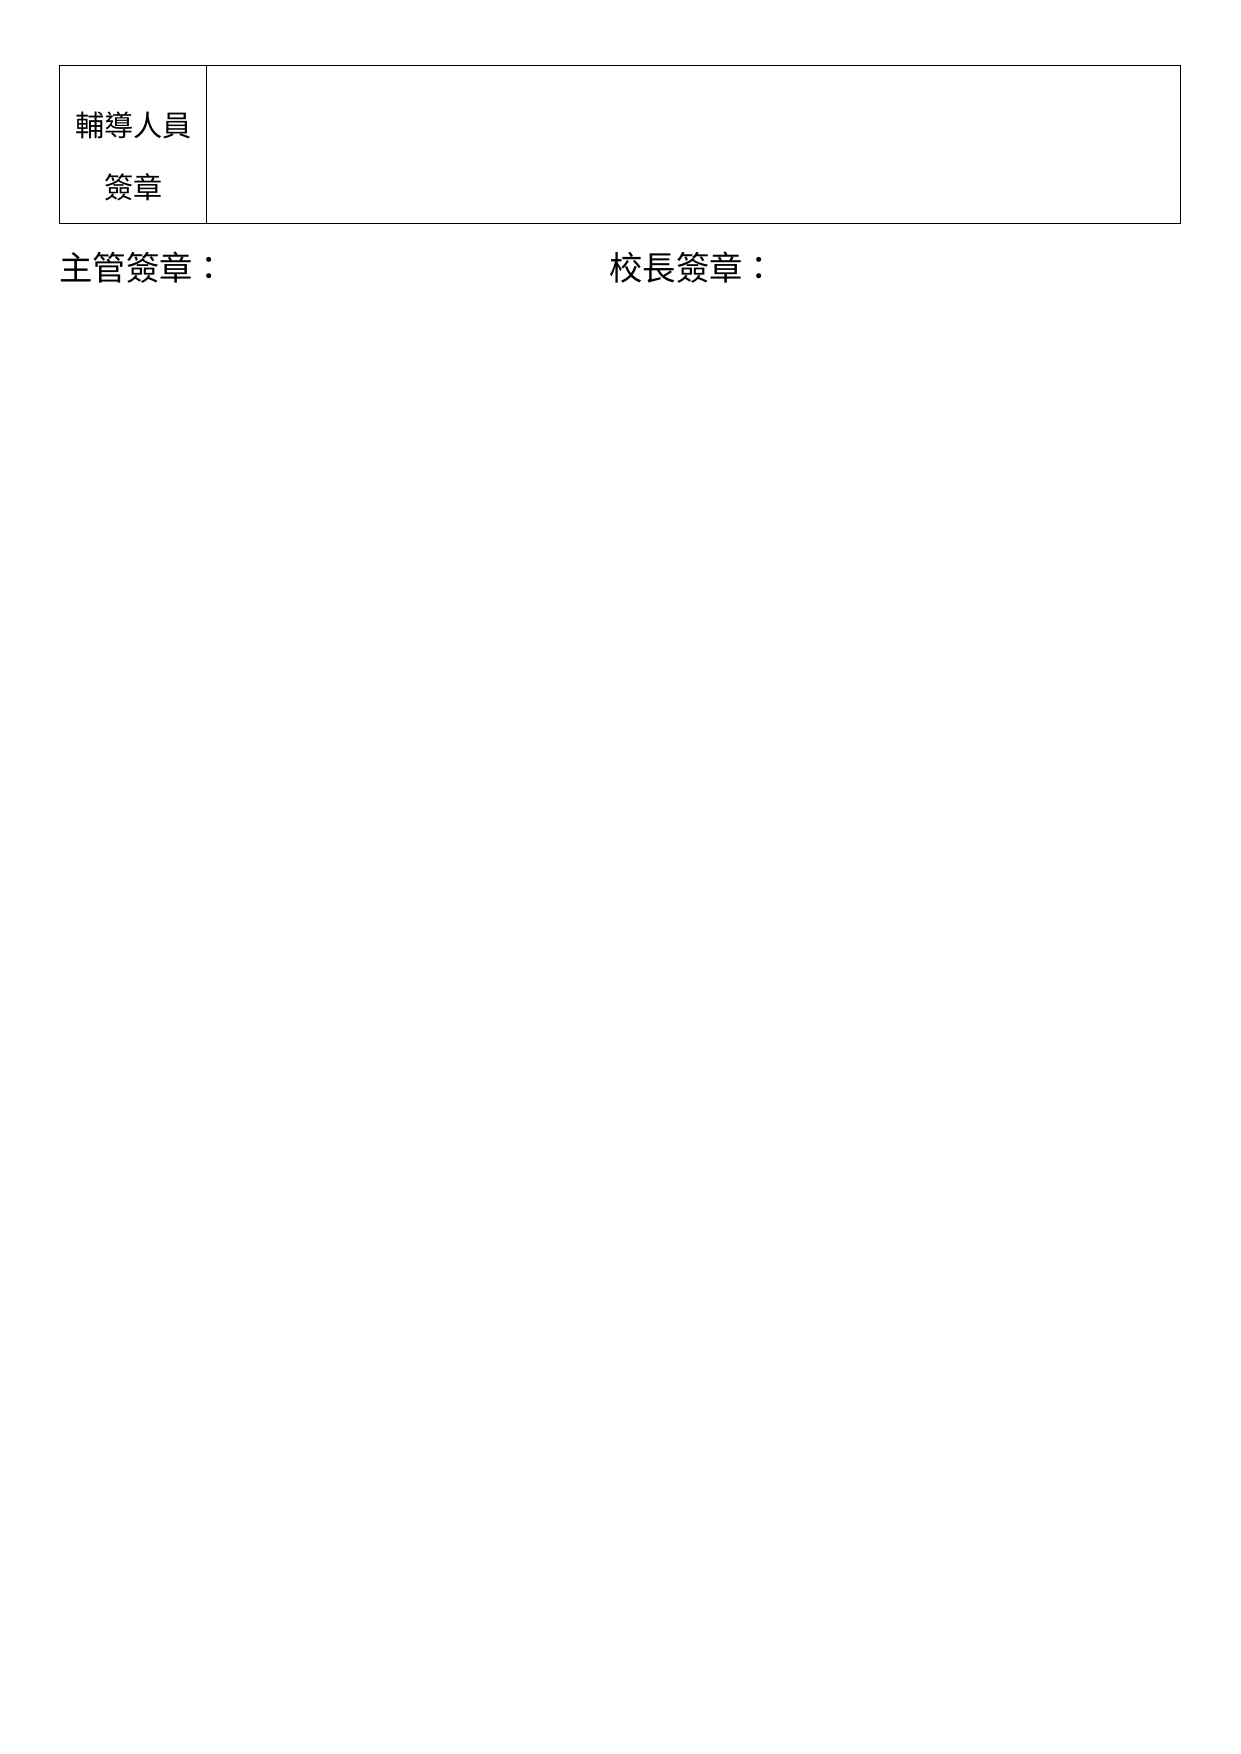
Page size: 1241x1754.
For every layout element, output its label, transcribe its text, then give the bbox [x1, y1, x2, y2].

text 主管簽章： 校長簽章： [59, 224, 1181, 287]
table_cell 輔導人員簽章 [60, 66, 206, 223]
table_cell [207, 66, 1180, 223]
